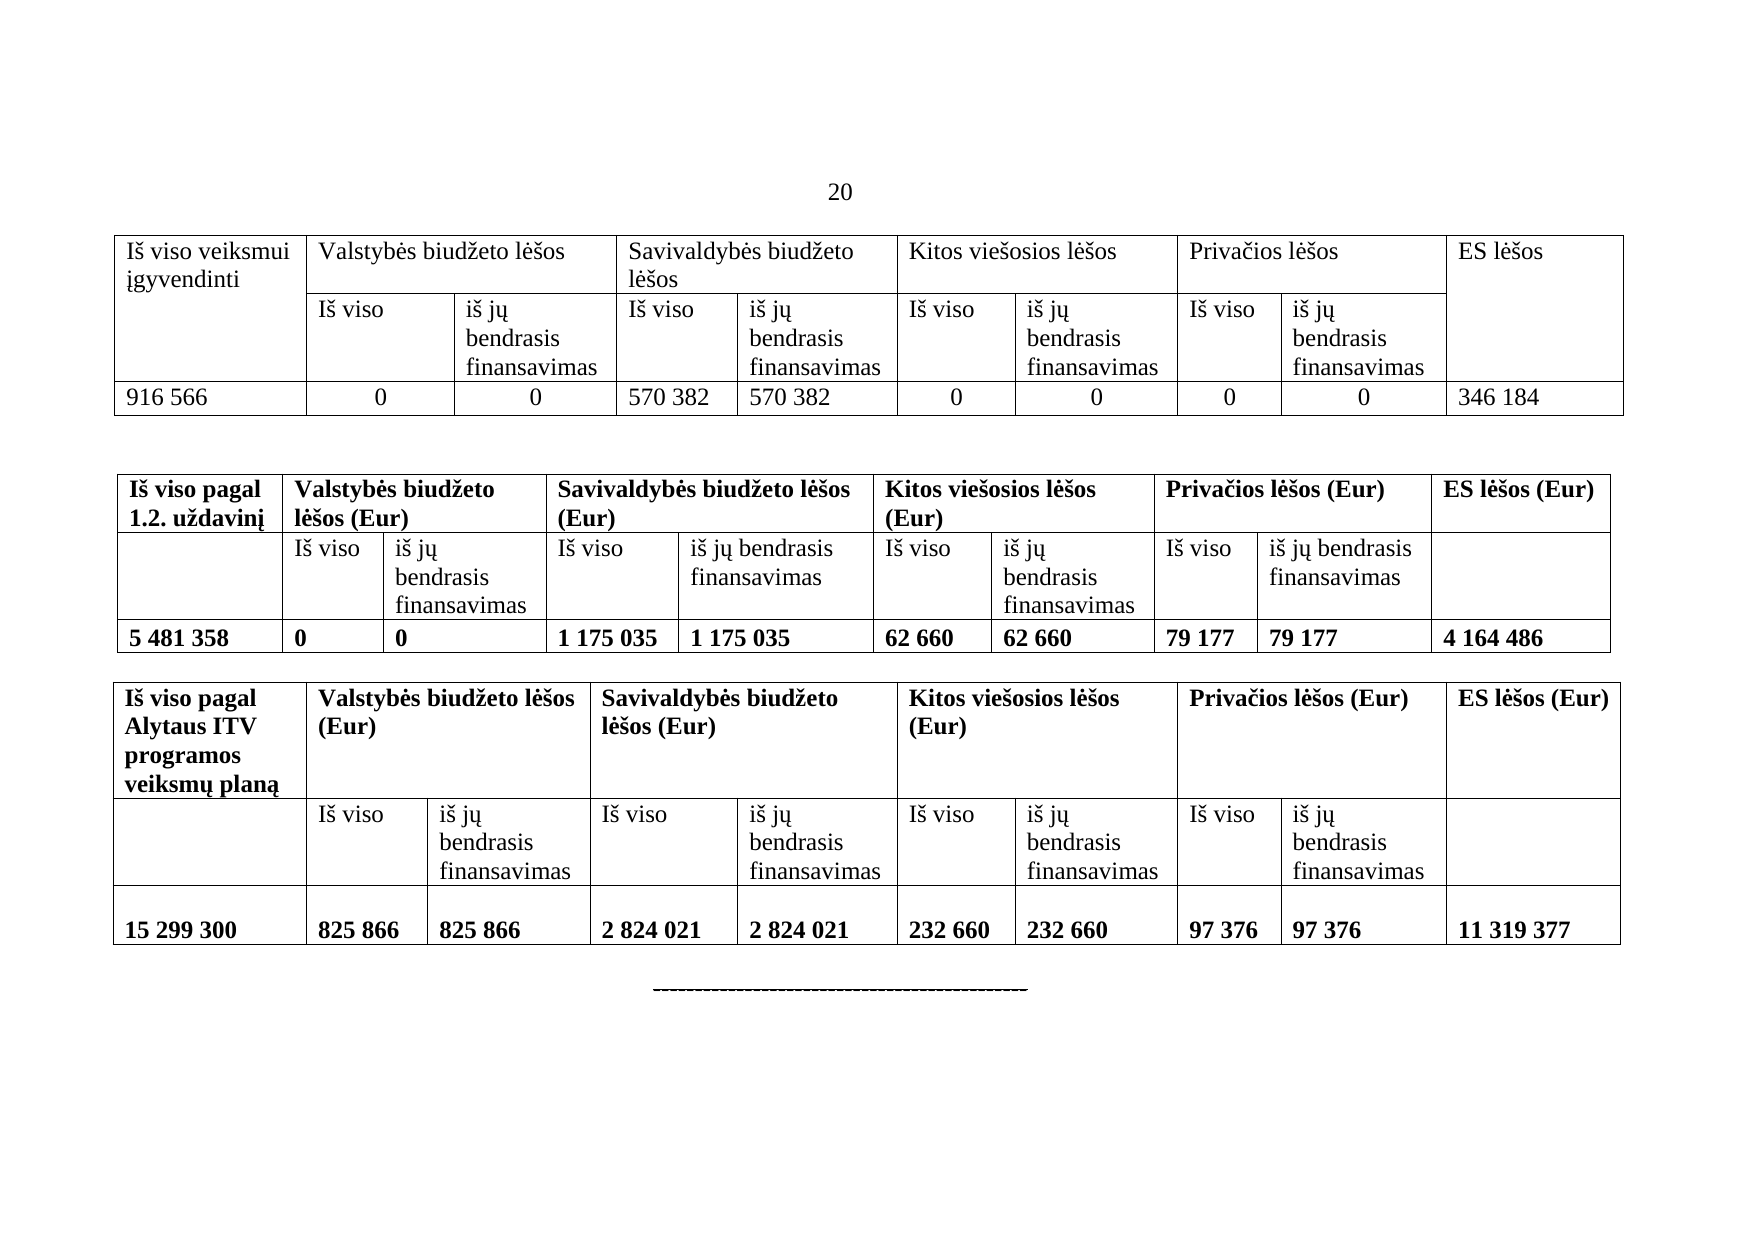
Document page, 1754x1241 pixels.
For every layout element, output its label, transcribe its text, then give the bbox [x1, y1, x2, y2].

table_cell 11 319 377 [1447, 886, 1620, 943]
table_cell 232 660 [898, 886, 1015, 943]
table_header Privačios lėšos (Eur) [1178, 683, 1446, 798]
table_header Iš viso pagal Alytaus ITV programos veiksmų planą [114, 683, 306, 798]
table_cell 0 [1282, 382, 1446, 415]
table_header Savivaldybės biudžeto lėšos (Eur) [547, 475, 873, 532]
table_cell iš jų bendrasis finansavimas [679, 533, 873, 619]
table_cell 4 164 486 [1432, 620, 1610, 652]
table_cell iš jų bendrasis finansavimas [992, 533, 1154, 619]
table_cell iš jų bendrasis finansavimas [1258, 533, 1431, 619]
table_cell Iš viso [898, 294, 1015, 381]
table_cell Iš viso [307, 799, 427, 885]
table_cell 570 382 [738, 382, 897, 415]
table_cell 2 824 021 [591, 886, 737, 943]
table_header Kitos viešosios lėšos [898, 236, 1177, 293]
table_cell 62 660 [992, 620, 1154, 652]
table_cell Iš viso [874, 533, 991, 619]
table_cell iš jų bendrasis finansavimas [738, 294, 897, 381]
table_cell Iš viso [591, 799, 737, 885]
table_cell 1 175 035 [547, 620, 678, 652]
table_cell Iš viso [547, 533, 678, 619]
table_cell 0 [1016, 382, 1177, 415]
table_cell 15 299 300 [114, 886, 306, 943]
table_cell 0 [1178, 382, 1281, 415]
table_cell 916 566 [115, 382, 306, 415]
table_cell 825 866 [307, 886, 427, 943]
table_cell 2 824 021 [738, 886, 897, 943]
table_cell iš jų bendrasis finansavimas [455, 294, 616, 381]
table_header Valstybės biudžeto lėšos (Eur) [307, 683, 590, 798]
table_cell 79 177 [1155, 620, 1257, 652]
table_header Iš viso veiksmui įgyvendinti [115, 236, 306, 381]
table_header ES lėšos (Eur) [1432, 475, 1610, 532]
table_cell Iš viso [1155, 533, 1257, 619]
table_cell 1 175 035 [679, 620, 873, 652]
table_cell iš jų bendrasis finansavimas [738, 799, 897, 885]
table_header Iš viso pagal 1.2. uždavinį [118, 475, 282, 532]
table_header Valstybės biudžeto lėšos [307, 236, 616, 293]
table_header Kitos viešosios lėšos (Eur) [898, 683, 1177, 798]
table_cell iš jų bendrasis finansavimas [384, 533, 546, 619]
table_cell iš jų bendrasis finansavimas [1282, 799, 1446, 885]
table_cell iš jų bendrasis finansavimas [1282, 294, 1446, 381]
table_header Savivaldybės biudžeto lėšos (Eur) [591, 683, 897, 798]
table_cell 825 866 [428, 886, 590, 943]
table_header ES lėšos (Eur) [1447, 683, 1620, 798]
table_cell 5 481 358 [118, 620, 282, 652]
table_cell iš jų bendrasis finansavimas [1016, 799, 1177, 885]
table_cell 0 [307, 382, 454, 415]
table_cell Iš viso [283, 533, 383, 619]
table_cell Iš viso [1178, 799, 1281, 885]
table_header Privačios lėšos (Eur) [1155, 475, 1431, 532]
table_cell 0 [455, 382, 616, 415]
table_header Privačios lėšos [1178, 236, 1446, 293]
table_cell [114, 799, 306, 885]
table_cell Iš viso [617, 294, 737, 381]
table_cell 232 660 [1016, 886, 1177, 943]
table_cell 0 [384, 620, 546, 652]
table_header Valstybės biudžeto lėšos (Eur) [283, 475, 546, 532]
table_cell 97 376 [1178, 886, 1281, 943]
table_header Kitos viešosios lėšos (Eur) [874, 475, 1154, 532]
table_cell 346 184 [1447, 382, 1623, 415]
table_cell 62 660 [874, 620, 991, 652]
table_cell Iš viso [307, 294, 454, 381]
table_cell 570 382 [617, 382, 737, 415]
table_cell Iš viso [1178, 294, 1281, 381]
table_cell iš jų bendrasis finansavimas [1016, 294, 1177, 381]
table_cell 0 [898, 382, 1015, 415]
table_cell 79 177 [1258, 620, 1431, 652]
table_header Savivaldybės biudžeto lėšos [617, 236, 897, 293]
table_cell [118, 533, 282, 619]
table_header ES lėšos [1447, 236, 1623, 381]
table_cell [1447, 799, 1620, 885]
table_cell [1432, 533, 1610, 619]
text --------------------------------------------- [103, 973, 1577, 1002]
table_cell 0 [283, 620, 383, 652]
table_cell Iš viso [898, 799, 1015, 885]
table_cell iš jų bendrasis finansavimas [428, 799, 590, 885]
table_cell 97 376 [1282, 886, 1446, 943]
